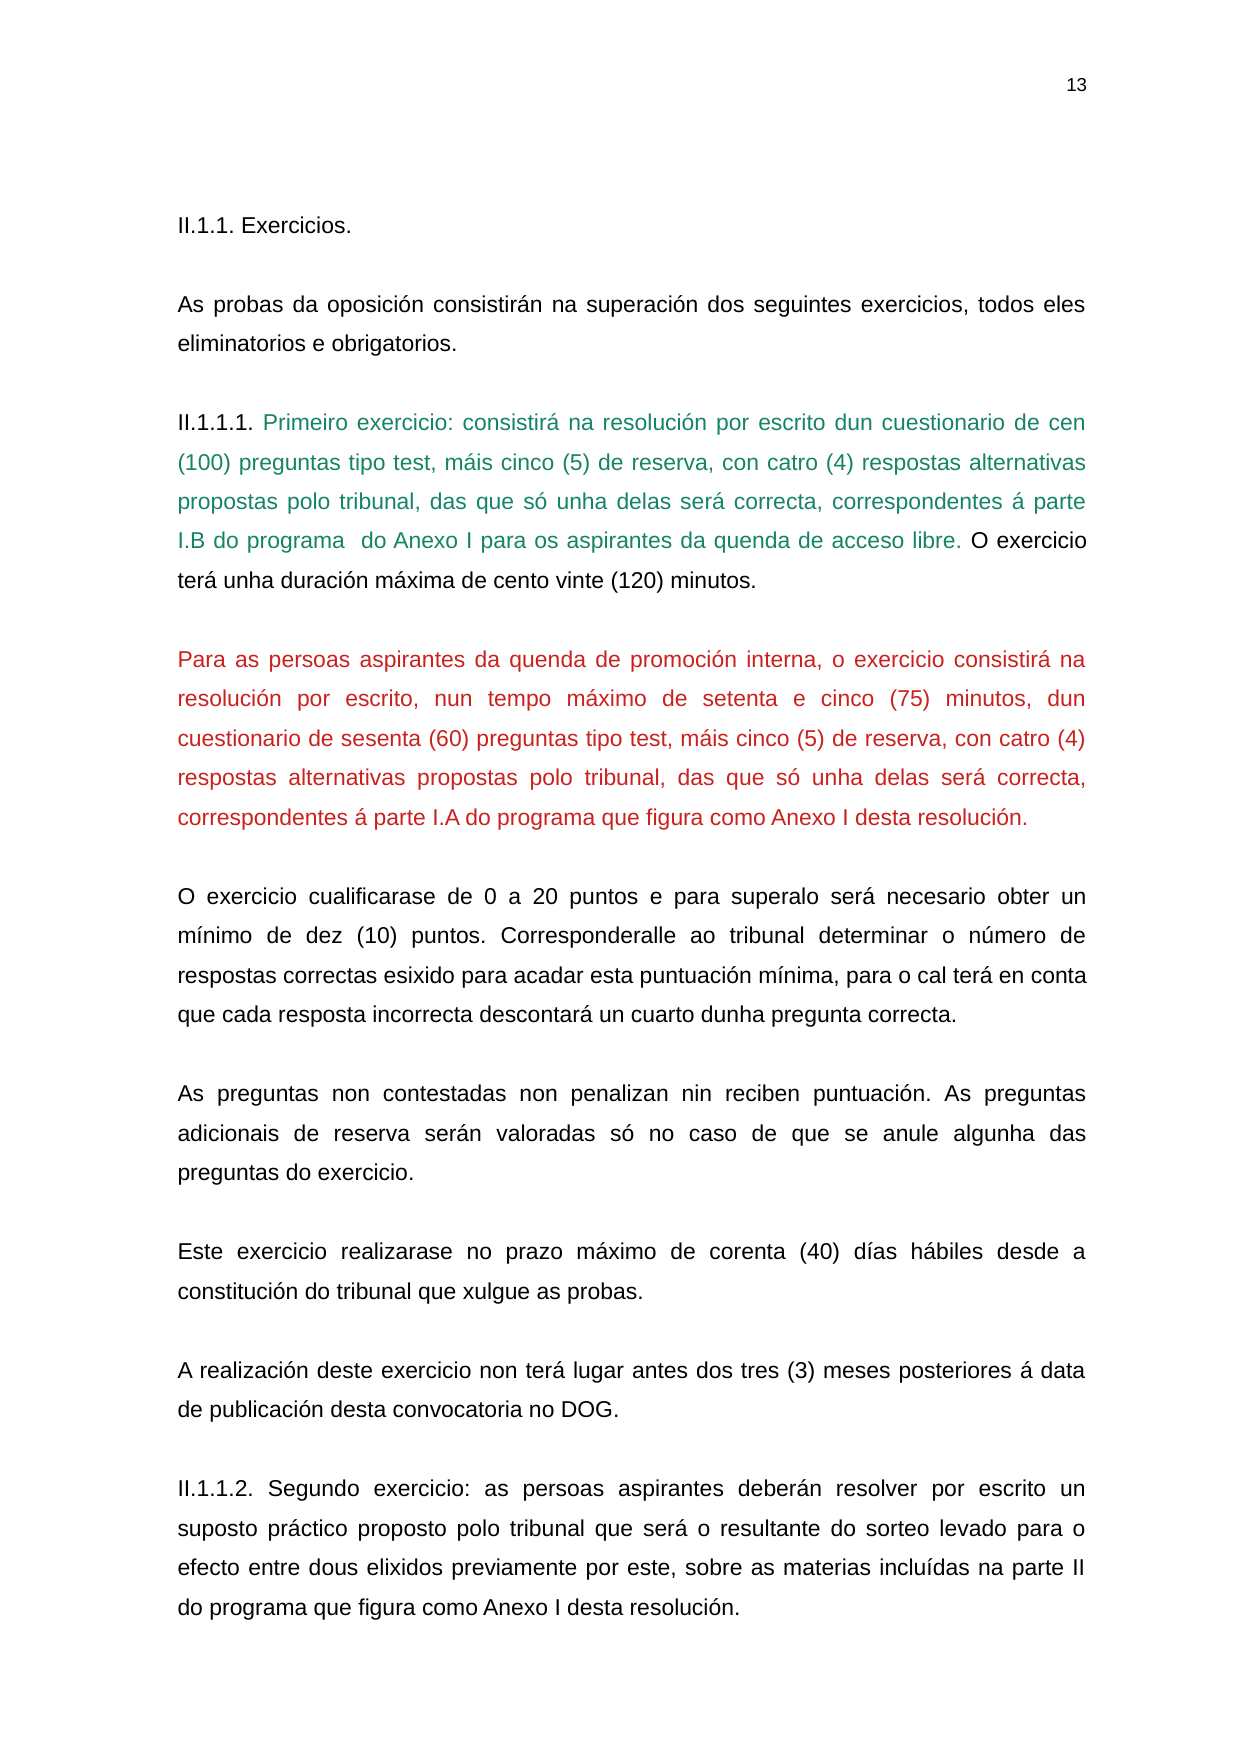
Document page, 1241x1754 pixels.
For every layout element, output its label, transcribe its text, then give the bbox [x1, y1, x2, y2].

text As probas da oposición consistirán na superación dos seguintes exercicios, todos eles eliminatorios e obrigatorios. [177, 291, 1087, 356]
text II.1.1. Exercicios. [177, 212, 1087, 238]
text A realización deste exercicio non terá lugar antes dos tres (3) meses posteriores á data de publicación desta convocatoria no DOG. [177, 1357, 1087, 1422]
text O exercicio cualificarase de 0 a 20 puntos e para superalo será necesario obter un mínimo de dez (10) puntos. Corresponderalle ao tribunal determinar o número de respostas correctas esixido para acadar esta puntuación mínima, para o cal terá en conta que cada resposta incorrecta descontará un cuarto dunha pregunta correcta. [177, 883, 1087, 1028]
text Este exercicio realizarase no prazo máximo de corenta (40) días hábiles desde a constitución do tribunal que xulgue as probas. [177, 1238, 1087, 1304]
text II.1.1.2. Segundo exercicio: as persoas aspirantes deberán resolver por escrito un suposto práctico proposto polo tribunal que será o resultante do sorteo levado para o efecto entre dous elixidos previamente por este, sobre as materias incluídas na parte II do programa que figura como Anexo I desta resolución. [177, 1475, 1087, 1620]
text Para as persoas aspirantes da quenda de promoción interna, o exercicio consistirá na resolución por escrito, nun tempo máximo de setenta e cinco (75) minutos, dun cuestionario de sesenta (60) preguntas tipo test, máis cinco (5) de reserva, con catro (4) respostas alternativas propostas polo tribunal, das que só unha delas será correcta, correspondentes á parte I.A do programa que figura como Anexo I desta resolución. [177, 646, 1087, 830]
text II.1.1.1. Primeiro exercicio: consistirá na resolución por escrito dun cuestionario de cen (100) preguntas tipo test, máis cinco (5) de reserva, con catro (4) respostas alternativas propostas polo tribunal, das que só unha delas será correcta, correspondentes á parte I.B do programa do Anexo I para os aspirantes da quenda de acceso libre. O exercicio terá unha duración máxima de cento vinte (120) minutos. [177, 409, 1087, 593]
text As preguntas non contestadas non penalizan nin reciben puntuación. As preguntas adicionais de reserva serán valoradas só no caso de que se anule algunha das preguntas do exercicio. [177, 1080, 1087, 1186]
